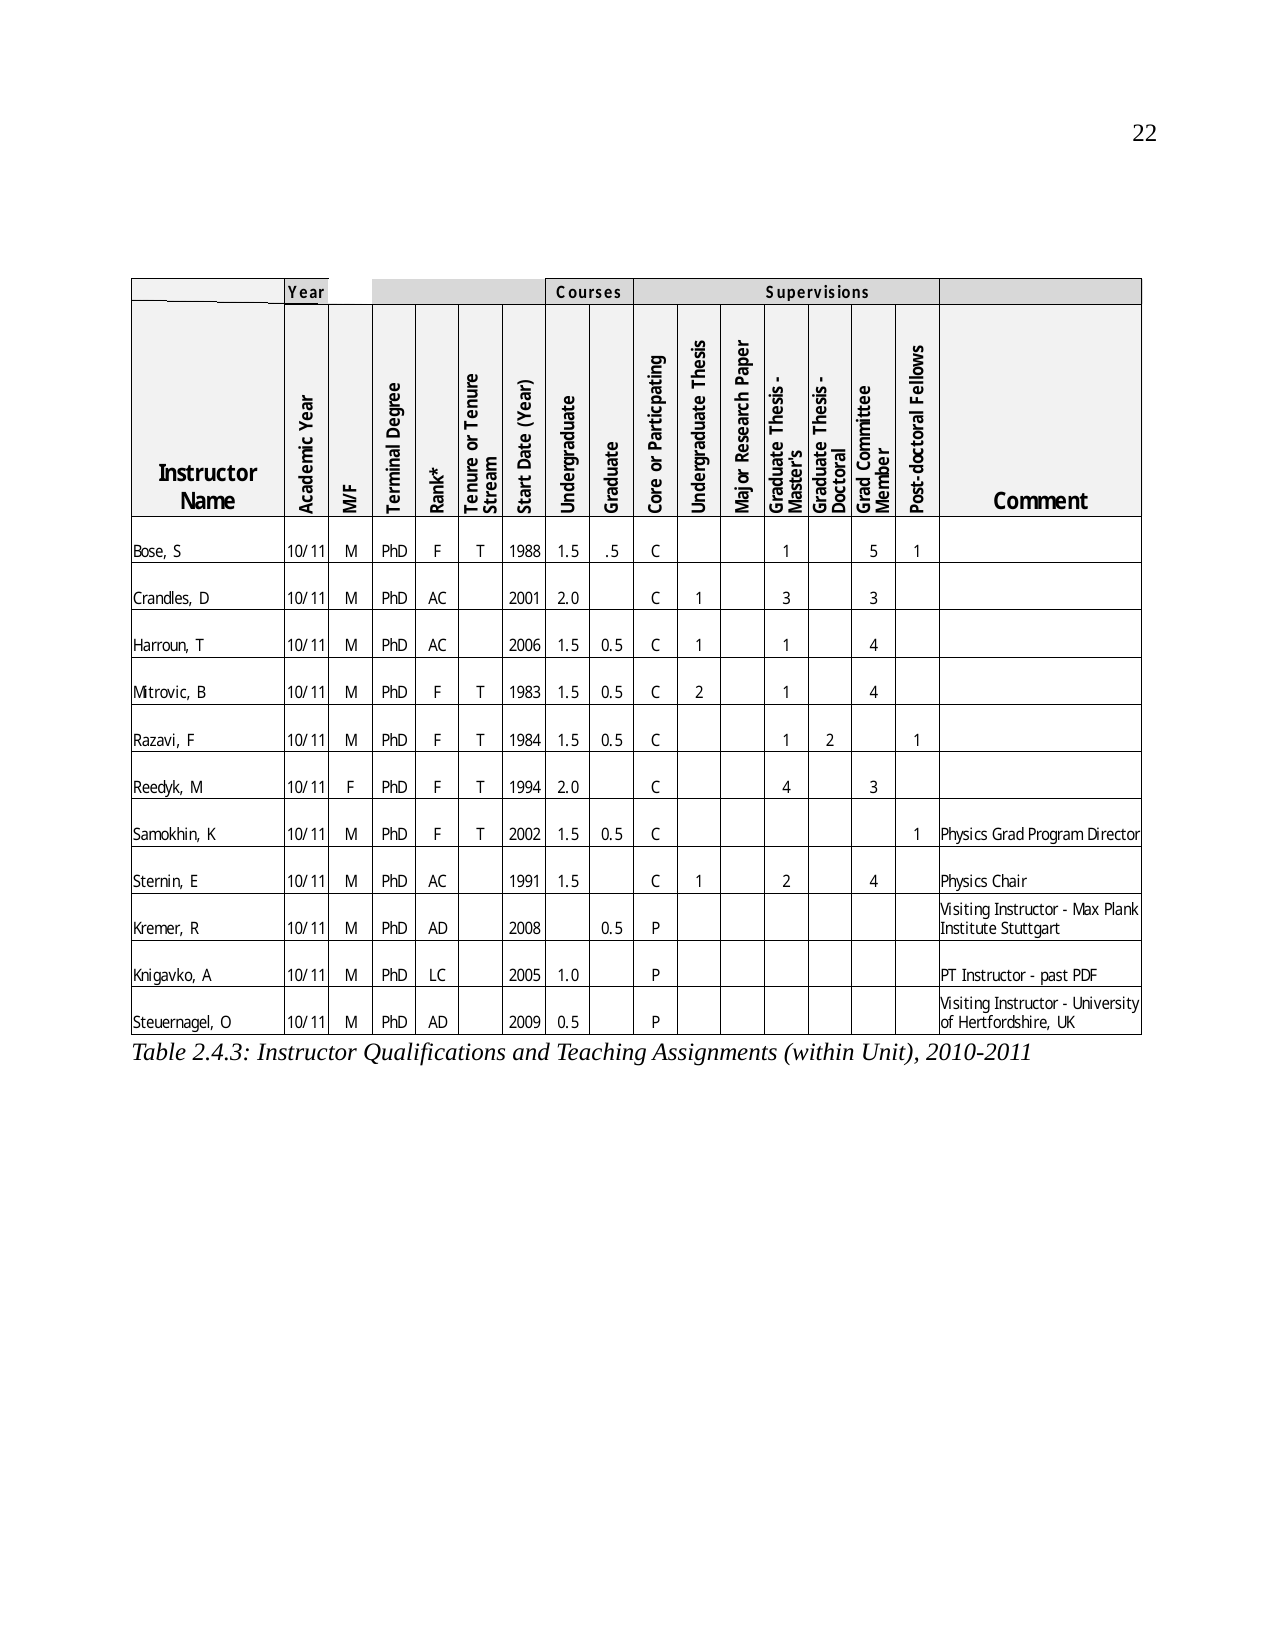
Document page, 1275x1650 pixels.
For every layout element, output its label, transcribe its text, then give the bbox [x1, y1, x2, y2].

text Table 2.4.3: Instructor Qualifications and Teaching Assignments (within Unit), 2010-2011 [131, 279, 1144, 1065]
